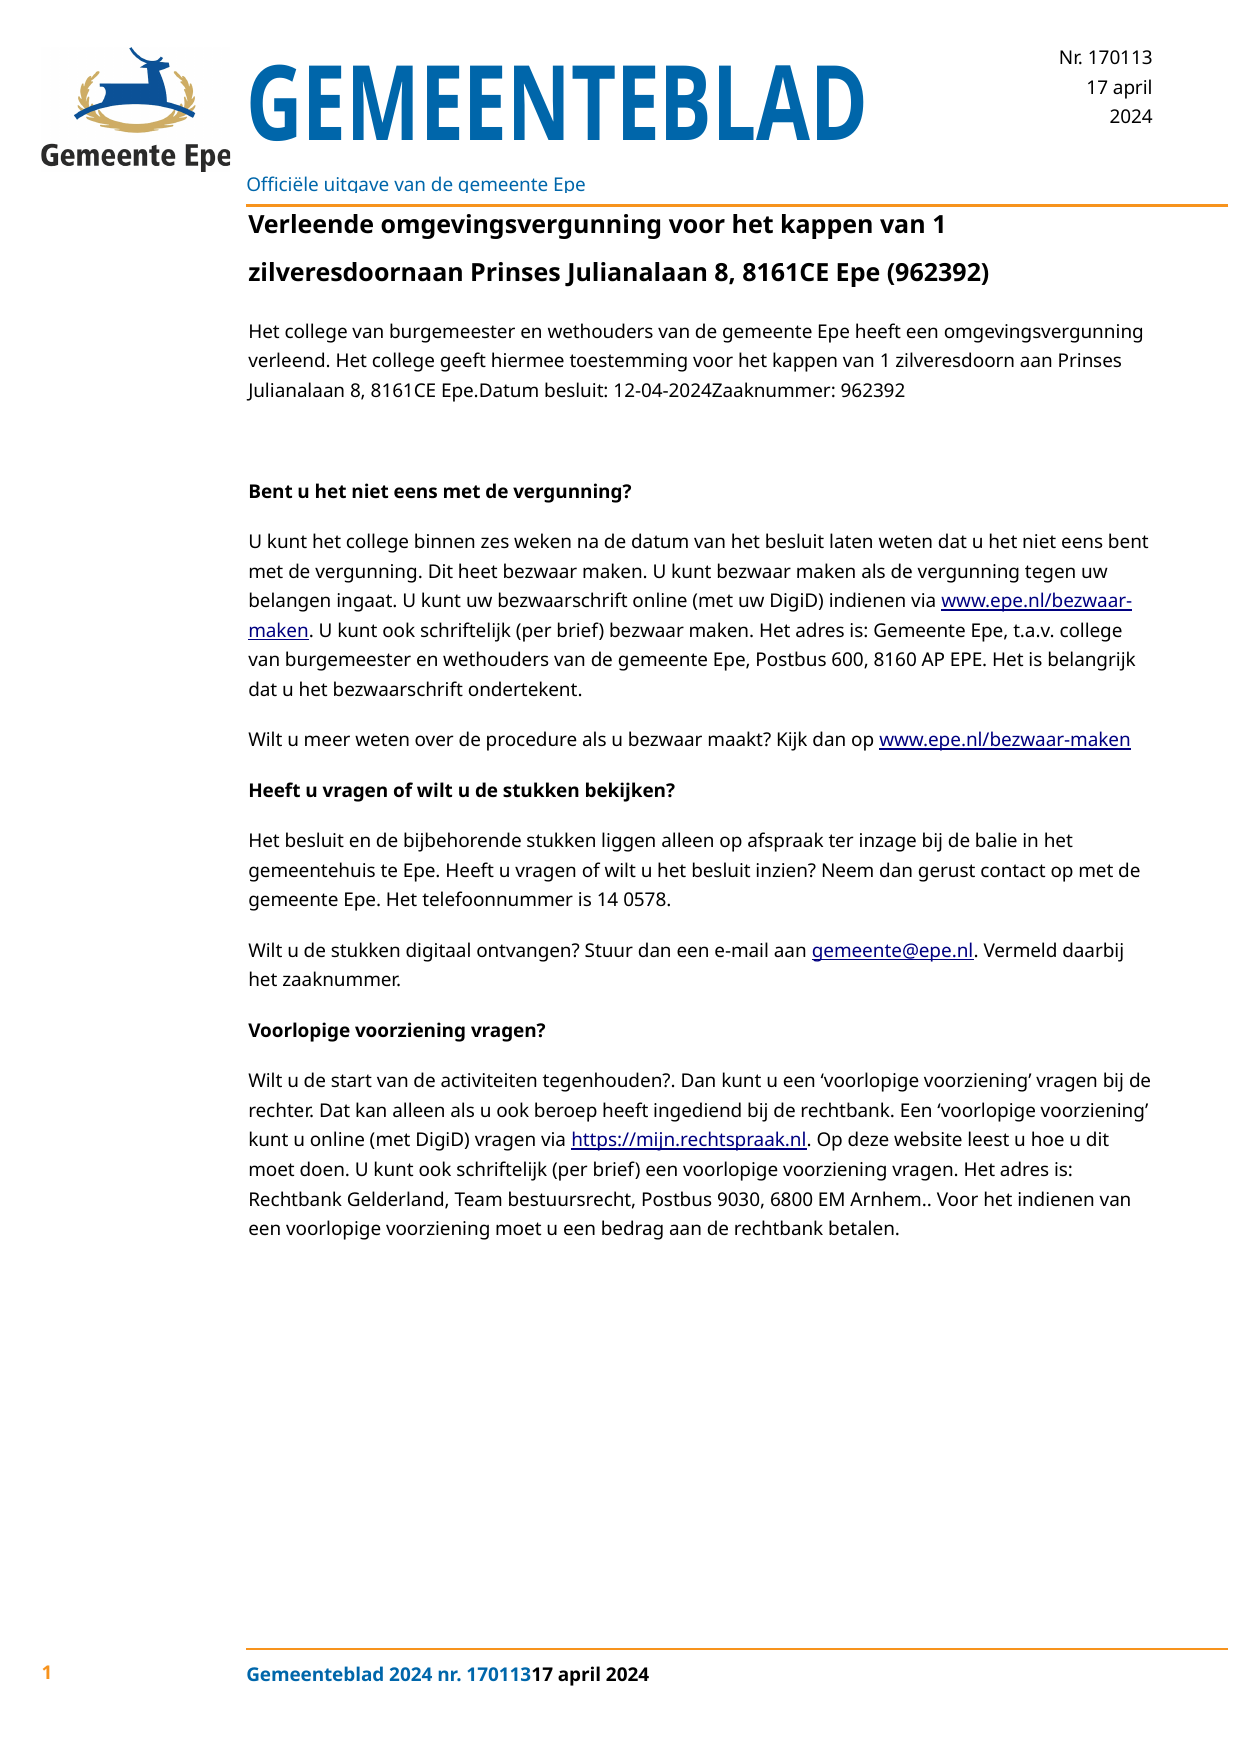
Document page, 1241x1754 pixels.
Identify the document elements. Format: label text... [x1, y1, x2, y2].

text Wilt u meer weten over de procedure als u bezwaar maakt? Kijk dan op www.epe.nl/bezwaar-maken [248, 727, 1152, 752]
text Heeft u vragen of wilt u de stukken bekijken? [248, 777, 1152, 803]
text Voorlopige voorziening vragen? [248, 1017, 1152, 1043]
text Bent u het niet eens met de vergunning? [248, 478, 1152, 504]
picture [41, 47, 231, 172]
text Het college van burgemeester en wethouders van de gemeente Epe heeft een omgevingsvergunning verleend. Het college geeft hiermee toestemming voor het kappen van 1 zilveresdoorn aan Prinses Julianalaan 8, 8161CE Epe.Datum besluit: 12-04-2024Zaaknummer: 962392 [248, 318, 1152, 403]
text Wilt u de stukken digitaal ontvangen? Stuur dan een e-mail aan gemeente@epe.nl. Vermeld daarbij het zaaknummer. [248, 937, 1152, 992]
text Verleende omgevingsvergunning voor het kappen van 1 zilveresdoornaan Prinses Julianalaan 8, 8161CE Epe (962392) [248, 207, 1152, 288]
text Het besluit en de bijbehorende stukken liggen alleen op afspraak ter inzage bij de balie in het gemeentehuis te Epe. Heeft u vragen of wilt u het besluit inzien? Neem dan gerust contact op met de gemeente Epe. Het telefoonnummer is 14 0578. [248, 827, 1152, 912]
text Wilt u de start van de activiteiten tegenhouden?. Dan kunt u een ‘voorlopige voorziening’ vragen bij de rechter. Dat kan alleen als u ook beroep heeft ingediend bij de rechtbank. Een ‘voorlopige voorziening’ kunt u online (met DigiD) vragen via https://mijn.rechtspraak.nl. Op deze website leest u hoe u dit moet doen. U kunt ook schriftelijk (per brief) een voorlopige voorziening vragen. Het adres is: Rechtbank Gelderland, Team bestuursrecht, Postbus 9030, 6800 EM Arnhem.. Voor het indienen van een voorlopige voorziening moet u een bedrag aan de rechtbank betalen. [248, 1067, 1152, 1241]
text U kunt het college binnen zes weken na de datum van het besluit laten weten dat u het niet eens bent met de vergunning. Dit heet bezwaar maken. U kunt bezwaar maken als de vergunning tegen uw belangen ingaat. U kunt uw bezwaarschrift online (met uw DigiD) indienen via www.epe.nl/bezwaar-maken. U kunt ook schriftelijk (per brief) bezwaar maken. Het adres is: Gemeente Epe, t.a.v. college van burgemeester en wethouders van de gemeente Epe, Postbus 600, 8160 AP EPE. Het is belangrijk dat u het bezwaarschrift ondertekent. [248, 528, 1152, 702]
